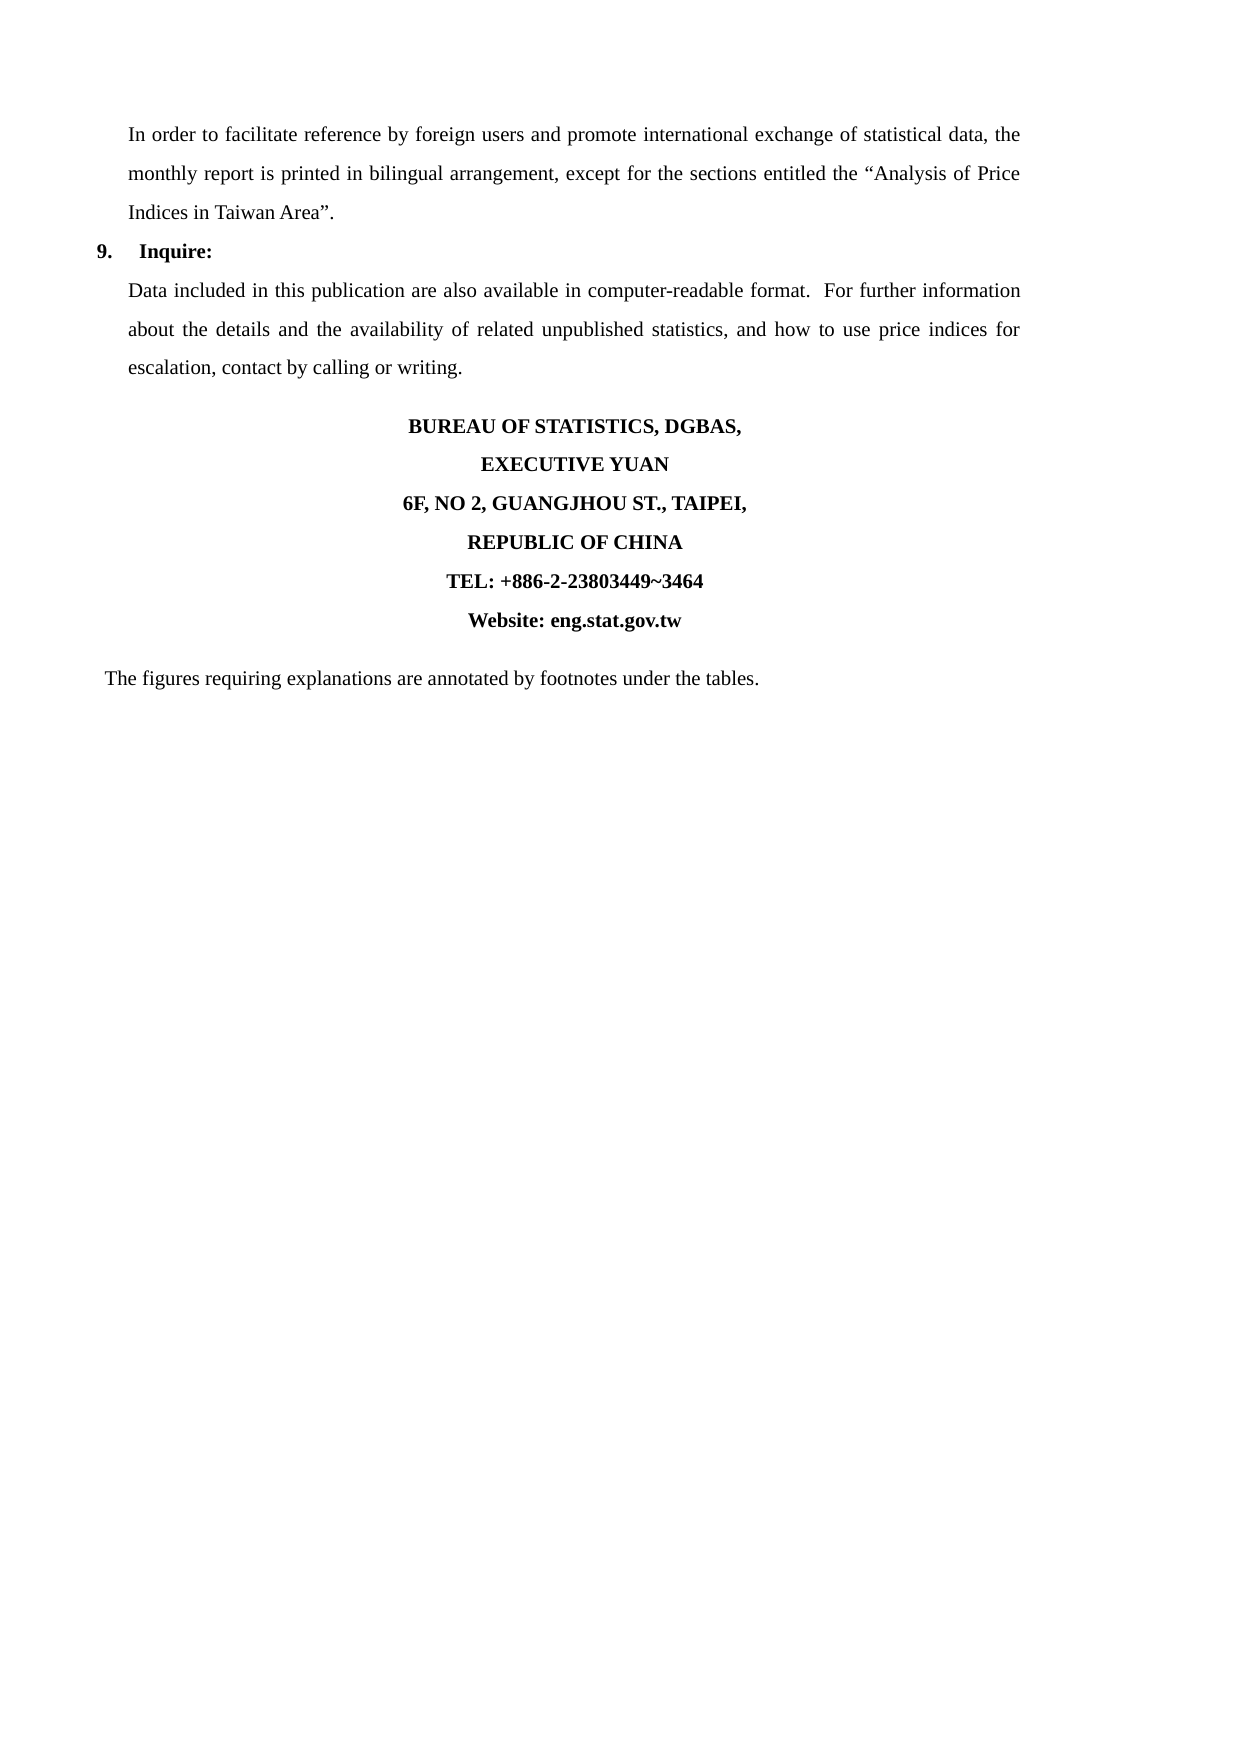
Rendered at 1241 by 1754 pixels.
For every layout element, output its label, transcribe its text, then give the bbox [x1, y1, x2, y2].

list 6F, NO 2, GUANGJHOU ST., TAIPEI, [112, 484, 1022, 523]
list Website: eng.stat.gov.tw [112, 601, 1022, 640]
list Data included in this publication are also available in computer-readable format. For further information about the details and the availability of related unpublished statistics, and how to use price indices for escalation, contact by calling or writing. [112, 271, 1022, 387]
list EXECUTIVE YUAN [112, 446, 1022, 484]
list The figures requiring explanations are annotated by footnotes under the tables. [89, 659, 1022, 698]
list In order to facilitate reference by foreign users and promote international exchange of statistical data, the monthly report is printed in bilingual arrangement, except for the sections entitled the “Analysis of Price Indices in Taiwan Area”. [112, 115, 1022, 232]
list BUREAU OF STATISTICS, DGBAS, [112, 407, 1022, 446]
list Inquire: [97, 232, 1022, 271]
list REPUBLIC OF CHINA [112, 523, 1022, 562]
list TEL: +886-2-23803449~3464 [112, 562, 1022, 601]
